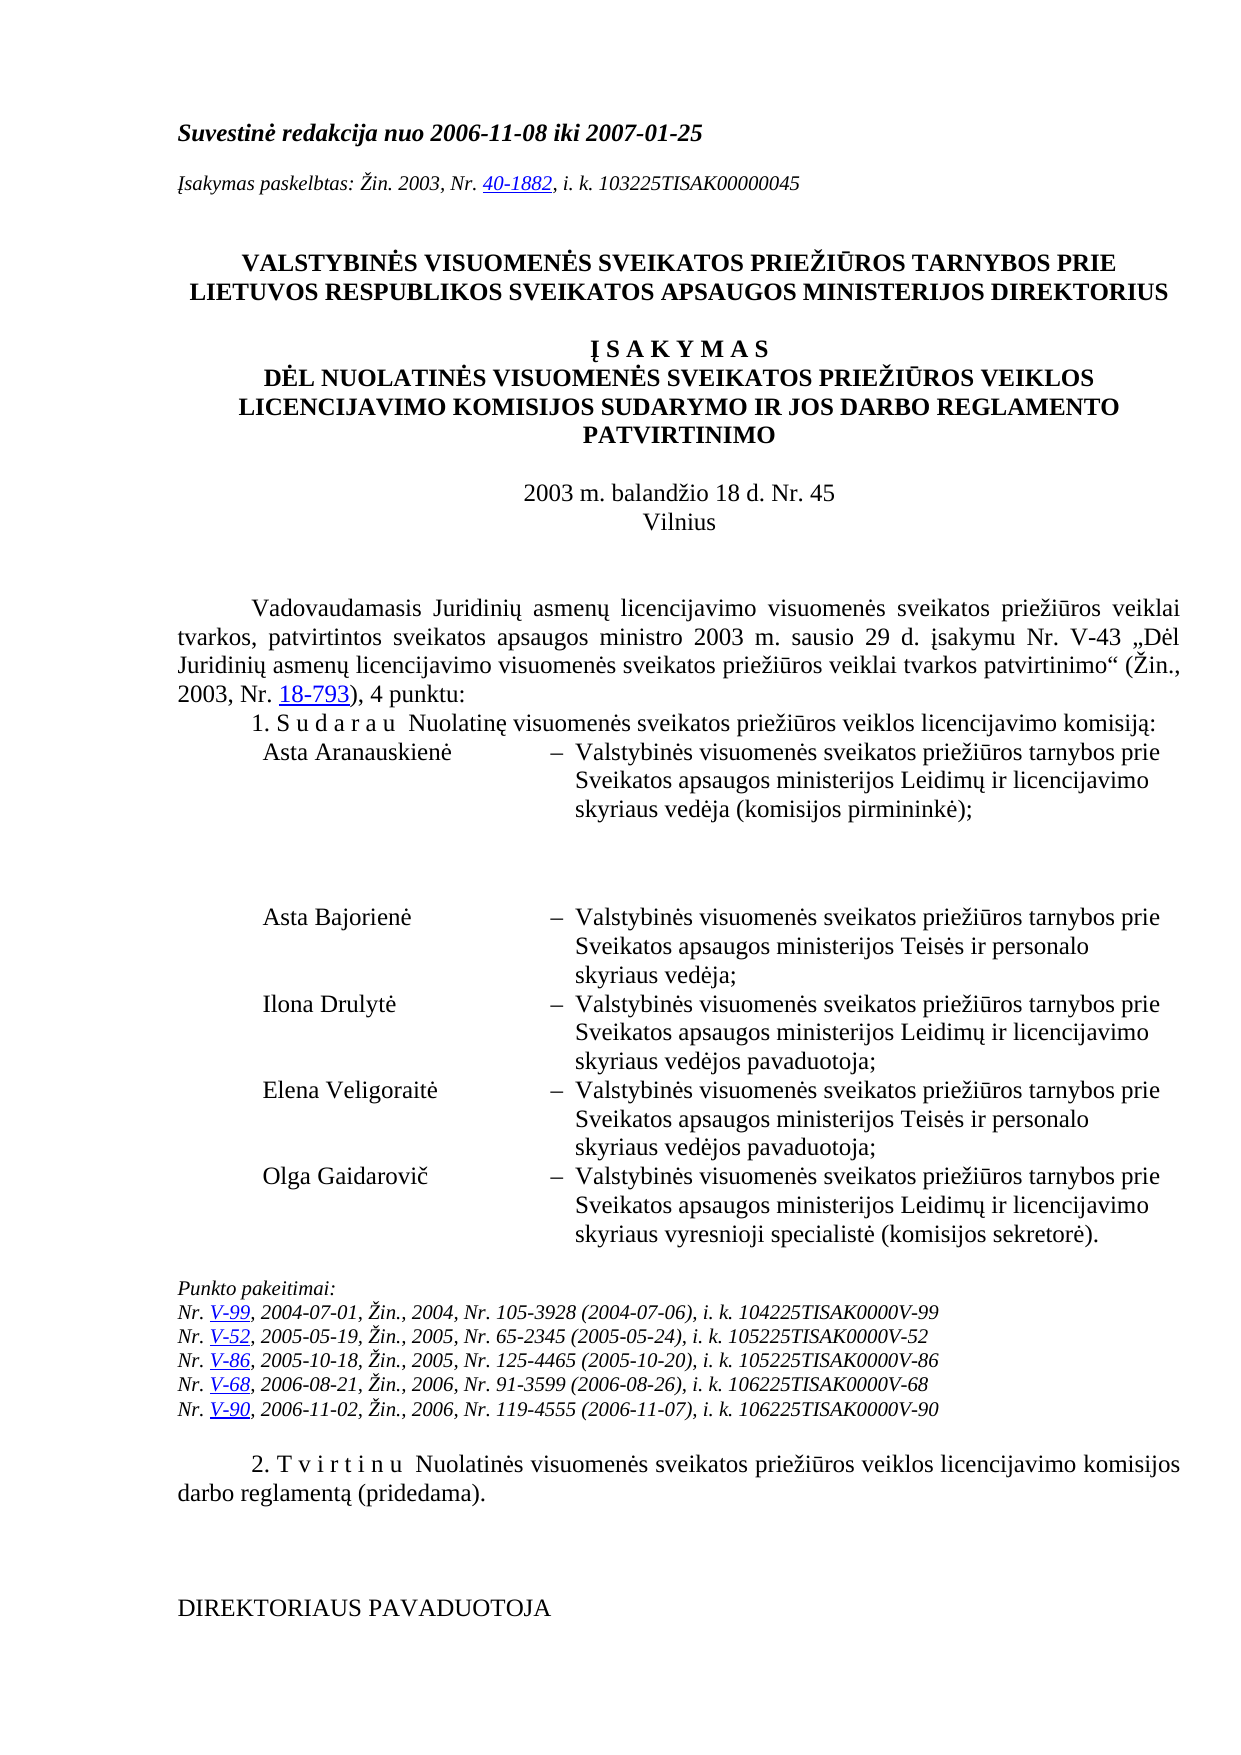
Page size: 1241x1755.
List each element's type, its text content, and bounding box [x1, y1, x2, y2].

table_cell – [539, 1075, 564, 1161]
table_header Asta Aranauskienė [177, 737, 539, 902]
text 2003 m. balandžio 18 d. Nr. 45 [177, 478, 1181, 507]
table_cell Asta Bajorienė [177, 903, 539, 989]
text 2. Tvirtinu Nuolatinės visuomenės sveikatos priežiūros veiklos licencijavimo komisijos darbo reglamentą (pridedama). [177, 1449, 1181, 1507]
text Nr. V-52, 2005-05-19, Žin., 2005, Nr. 65-2345 (2005-05-24), i. k. 105225TISAK0000V-52 [177, 1324, 1181, 1348]
table_cell Elena Veligoraitė [177, 1075, 539, 1161]
text 1. Sudarau Nuolatinę visuomenės sveikatos priežiūros veiklos licencijavimo komisiją: [177, 708, 1181, 737]
text Nr. V-99, 2004-07-01, Žin., 2004, Nr. 105-3928 (2004-07-06), i. k. 104225TISAK0000V-99 [177, 1300, 1181, 1324]
text DĖL NUOLATINĖS VISUOMENĖS SVEIKATOS PRIEŽIŪROS VEIKLOS LICENCIJAVIMO KOMISIJOS SUDARYMO IR JOS DARBO REGLAMENTO PATVIRTINIMO [177, 363, 1181, 449]
table_cell Valstybinės visuomenės sveikatos priežiūros tarnybos prie Sveikatos apsaugos ministerijos Leidimų ir licencijavimo skyriaus vedėjos pavaduotoja; [564, 989, 1181, 1075]
text Vadovaudamasis Juridinių asmenų licencijavimo visuomenės sveikatos priežiūros veiklai tvarkos, patvirtintos sveikatos apsaugos ministro 2003 m. sausio 29 d. įsakymu Nr. V-43 „Dėl Juridinių asmenų licencijavimo visuomenės sveikatos priežiūros veiklai tvarkos patvirtinimo“ (Žin., 2003, Nr. 18-793), 4 punktu: [177, 593, 1181, 708]
text Suvestinė redakcija nuo 2006-11-08 iki 2007-01-25 [177, 118, 1181, 147]
table_cell Olga Gaidarovič [177, 1161, 539, 1247]
table_cell Valstybinės visuomenės sveikatos priežiūros tarnybos prie Sveikatos apsaugos ministerijos Teisės ir personalo skyriaus vedėjos pavaduotoja; [564, 1075, 1181, 1161]
table_header Valstybinės visuomenės sveikatos priežiūros tarnybos prie Sveikatos apsaugos ministerijos Leidimų ir licencijavimo skyriaus vedėja (komisijos pirmininkė); [564, 737, 1181, 902]
table_cell – [539, 903, 564, 989]
text Nr. V-90, 2006-11-02, Žin., 2006, Nr. 119-4555 (2006-11-07), i. k. 106225TISAK0000V-90 [177, 1396, 1181, 1421]
table_cell Ilona Drulytė [177, 989, 539, 1075]
text VALSTYBINĖS VISUOMENĖS SVEIKATOS PRIEŽIŪROS TARNYBOS PRIE LIETUVOS RESPUBLIKOS SVEIKATOS APSAUGOS MINISTERIJOS DIREKTORIUS [177, 248, 1181, 305]
table_cell Valstybinės visuomenės sveikatos priežiūros tarnybos prie Sveikatos apsaugos ministerijos Teisės ir personalo skyriaus vedėja; [564, 903, 1181, 989]
text DIREKTORIAUS PAVADUOTOJA [177, 1593, 1181, 1622]
text Įsakymas paskelbtas: Žin. 2003, Nr. 40-1882, i. k. 103225TISAK00000045 [177, 171, 1181, 195]
text Nr. V-68, 2006-08-21, Žin., 2006, Nr. 91-3599 (2006-08-26), i. k. 106225TISAK0000V-68 [177, 1372, 1181, 1396]
text Nr. V-86, 2005-10-18, Žin., 2005, Nr. 125-4465 (2005-10-20), i. k. 105225TISAK0000V-86 [177, 1348, 1181, 1372]
table_header – [539, 737, 564, 902]
table_cell – [539, 989, 564, 1075]
text Į S A K Y M A S [177, 334, 1181, 363]
text Vilnius [177, 507, 1181, 535]
table_cell – [539, 1161, 564, 1247]
table_cell Valstybinės visuomenės sveikatos priežiūros tarnybos prie Sveikatos apsaugos ministerijos Leidimų ir licencijavimo skyriaus vyresnioji specialistė (komisijos sekretorė). [564, 1161, 1181, 1247]
text Punkto pakeitimai: [177, 1276, 1181, 1300]
